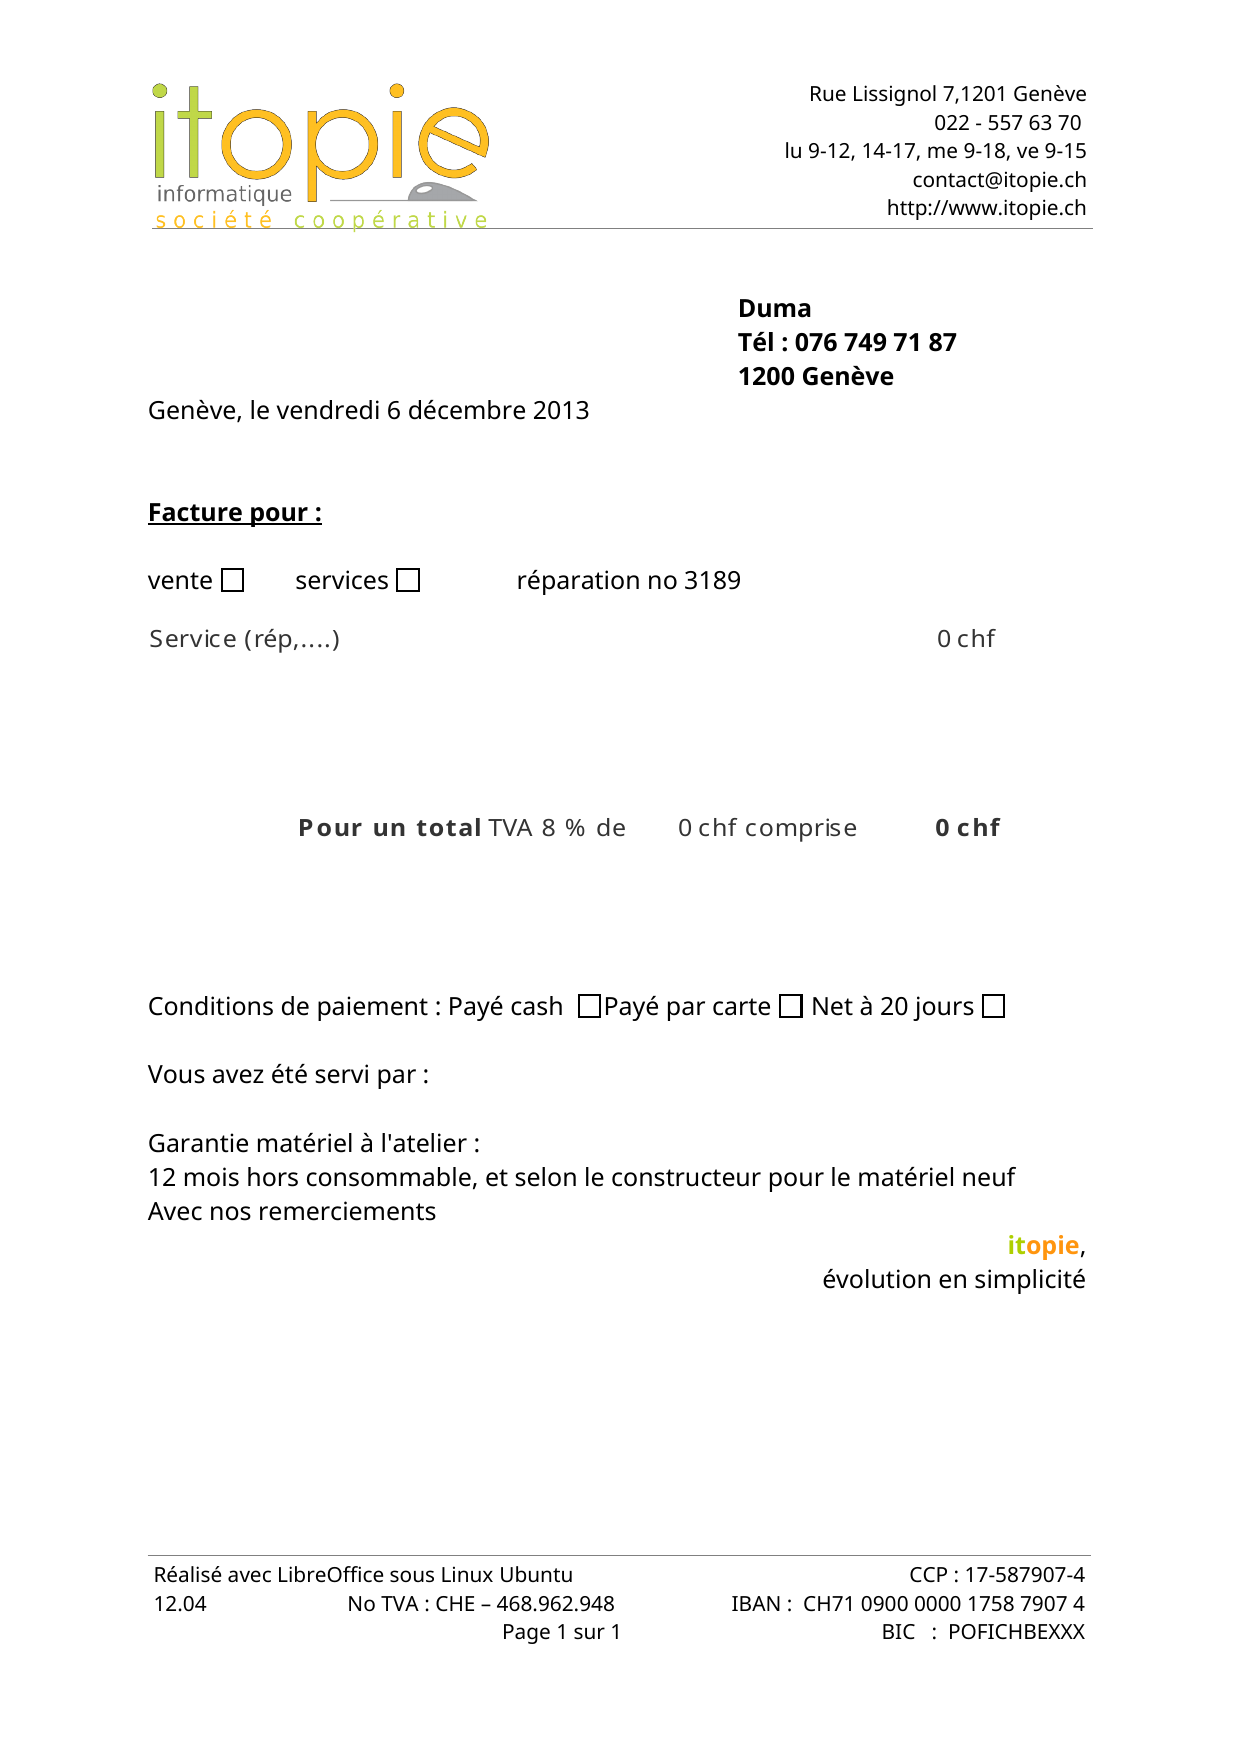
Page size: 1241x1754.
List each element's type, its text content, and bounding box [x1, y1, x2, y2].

picture [138, 72, 500, 244]
text Vous avez été servi par : [148, 1057, 1093, 1091]
text Conditions de paiement : Payé cash Payé par carte Net à 20 jours [148, 989, 1093, 1023]
text itopie, [148, 1227, 1093, 1262]
text Genève, le vendredi 6 décembre 2013 [148, 392, 1093, 427]
text 1200 Genève [148, 358, 1093, 392]
text Avec nos remerciements [148, 1193, 1093, 1227]
text 12 mois hors consommable, et selon le constructeur pour le matériel neuf [148, 1159, 1093, 1193]
text évolution en simplicité [148, 1262, 1093, 1296]
text Garantie matériel à l'atelier : [148, 1125, 1093, 1159]
text Duma [148, 290, 1093, 324]
text Facture pour : [148, 495, 1093, 529]
text vente services réparation no 3189 [148, 563, 1093, 597]
text Tél : 076 749 71 87 [148, 324, 1093, 358]
